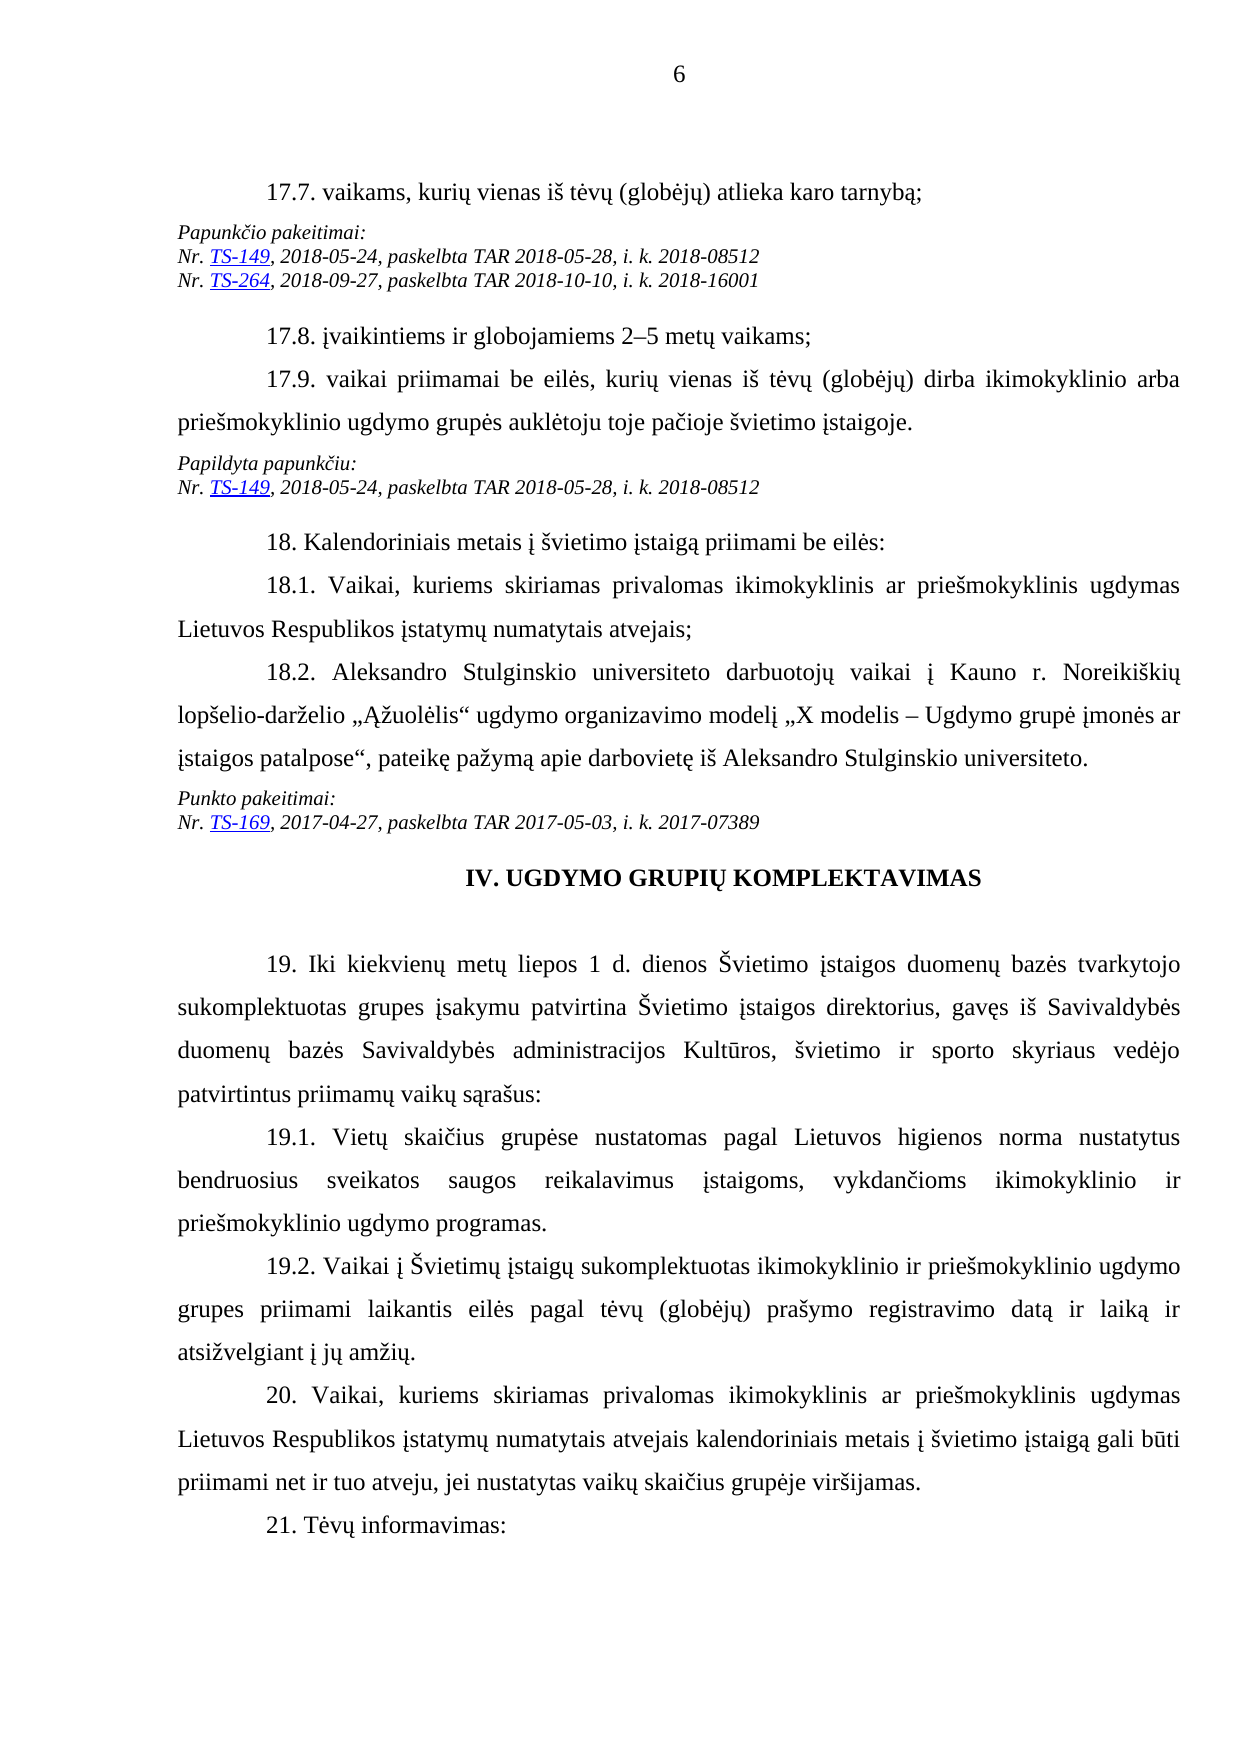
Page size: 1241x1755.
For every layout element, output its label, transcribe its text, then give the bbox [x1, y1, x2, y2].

text 19.2. Vaikai į Švietimų įstaigų sukomplektuotas ikimokyklinio ir priešmokyklinio ugdymo grupes priimami laikantis eilės pagal tėvų (globėjų) prašymo registravimo datą ir laiką ir atsižvelgiant į jų amžių. [177, 1251, 1181, 1366]
text Nr. TS-169, 2017-04-27, paskelbta TAR 2017-05-03, i. k. 2017-07389 [177, 810, 1181, 834]
text 17.9. vaikai priimamai be eilės, kurių vienas iš tėvų (globėjų) dirba ikimokyklinio arba priešmokyklinio ugdymo grupės auklėtoju toje pačioje švietimo įstaigoje. [177, 364, 1181, 436]
text 18.2. Aleksandro Stulginskio universiteto darbuotojų vaikai į Kauno r. Noreikiškių lopšelio-darželio „Ąžuolėlis“ ugdymo organizavimo modelį „X modelis – Ugdymo grupė įmonės ar įstaigos patalpose“, pateikę pažymą apie darbovietę iš Aleksandro Stulginskio universiteto. [177, 657, 1181, 772]
text 17.7. vaikams, kurių vienas iš tėvų (globėjų) atlieka karo tarnybą; [266, 177, 1181, 206]
text 17.8. įvaikintiems ir globojamiems 2–5 metų vaikams; [177, 321, 1181, 350]
text Punkto pakeitimai: [177, 786, 1181, 810]
text Nr. TS-149, 2018-05-24, paskelbta TAR 2018-05-28, i. k. 2018-08512 [177, 475, 1181, 499]
text 18.1. Vaikai, kuriems skiriamas privalomas ikimokyklinis ar priešmokyklinis ugdymas Lietuvos Respublikos įstatymų numatytais atvejais; [177, 571, 1181, 642]
text 19. Iki kiekvienų metų liepos 1 d. dienos Švietimo įstaigos duomenų bazės tvarkytojo sukomplektuotas grupes įsakymu patvirtina Švietimo įstaigos direktorius, gavęs iš Savivaldybės duomenų bazės Savivaldybės administracijos Kultūros, švietimo ir sporto skyriaus vedėjo patvirtintus priimamų vaikų sąrašus: [177, 949, 1181, 1107]
text 21. Tėvų informavimas: [177, 1510, 1181, 1539]
text 18. Kalendoriniais metais į švietimo įstaigą priimami be eilės: [177, 527, 1181, 556]
text Nr. TS-264, 2018-09-27, paskelbta TAR 2018-10-10, i. k. 2018-16001 [177, 268, 1181, 292]
text Papildyta papunkčiu: [177, 451, 1181, 475]
text 19.1. Vietų skaičius grupėse nustatomas pagal Lietuvos higienos norma nustatytus bendruosius sveikatos saugos reikalavimus įstaigoms, vykdančioms ikimokyklinio ir priešmokyklinio ugdymo programas. [177, 1122, 1181, 1237]
text 20. Vaikai, kuriems skiriamas privalomas ikimokyklinis ar priešmokyklinis ugdymas Lietuvos Respublikos įstatymų numatytais atvejais kalendoriniais metais į švietimo įstaigą gali būti priimami net ir tuo atveju, jei nustatytas vaikų skaičius grupėje viršijamas. [177, 1381, 1181, 1496]
text IV. UGDYMO GRUPIŲ KOMPLEKTAVIMAS [177, 863, 1181, 892]
text Nr. TS-149, 2018-05-24, paskelbta TAR 2018-05-28, i. k. 2018-08512 [177, 244, 1181, 268]
text Papunkčio pakeitimai: [177, 220, 1181, 244]
